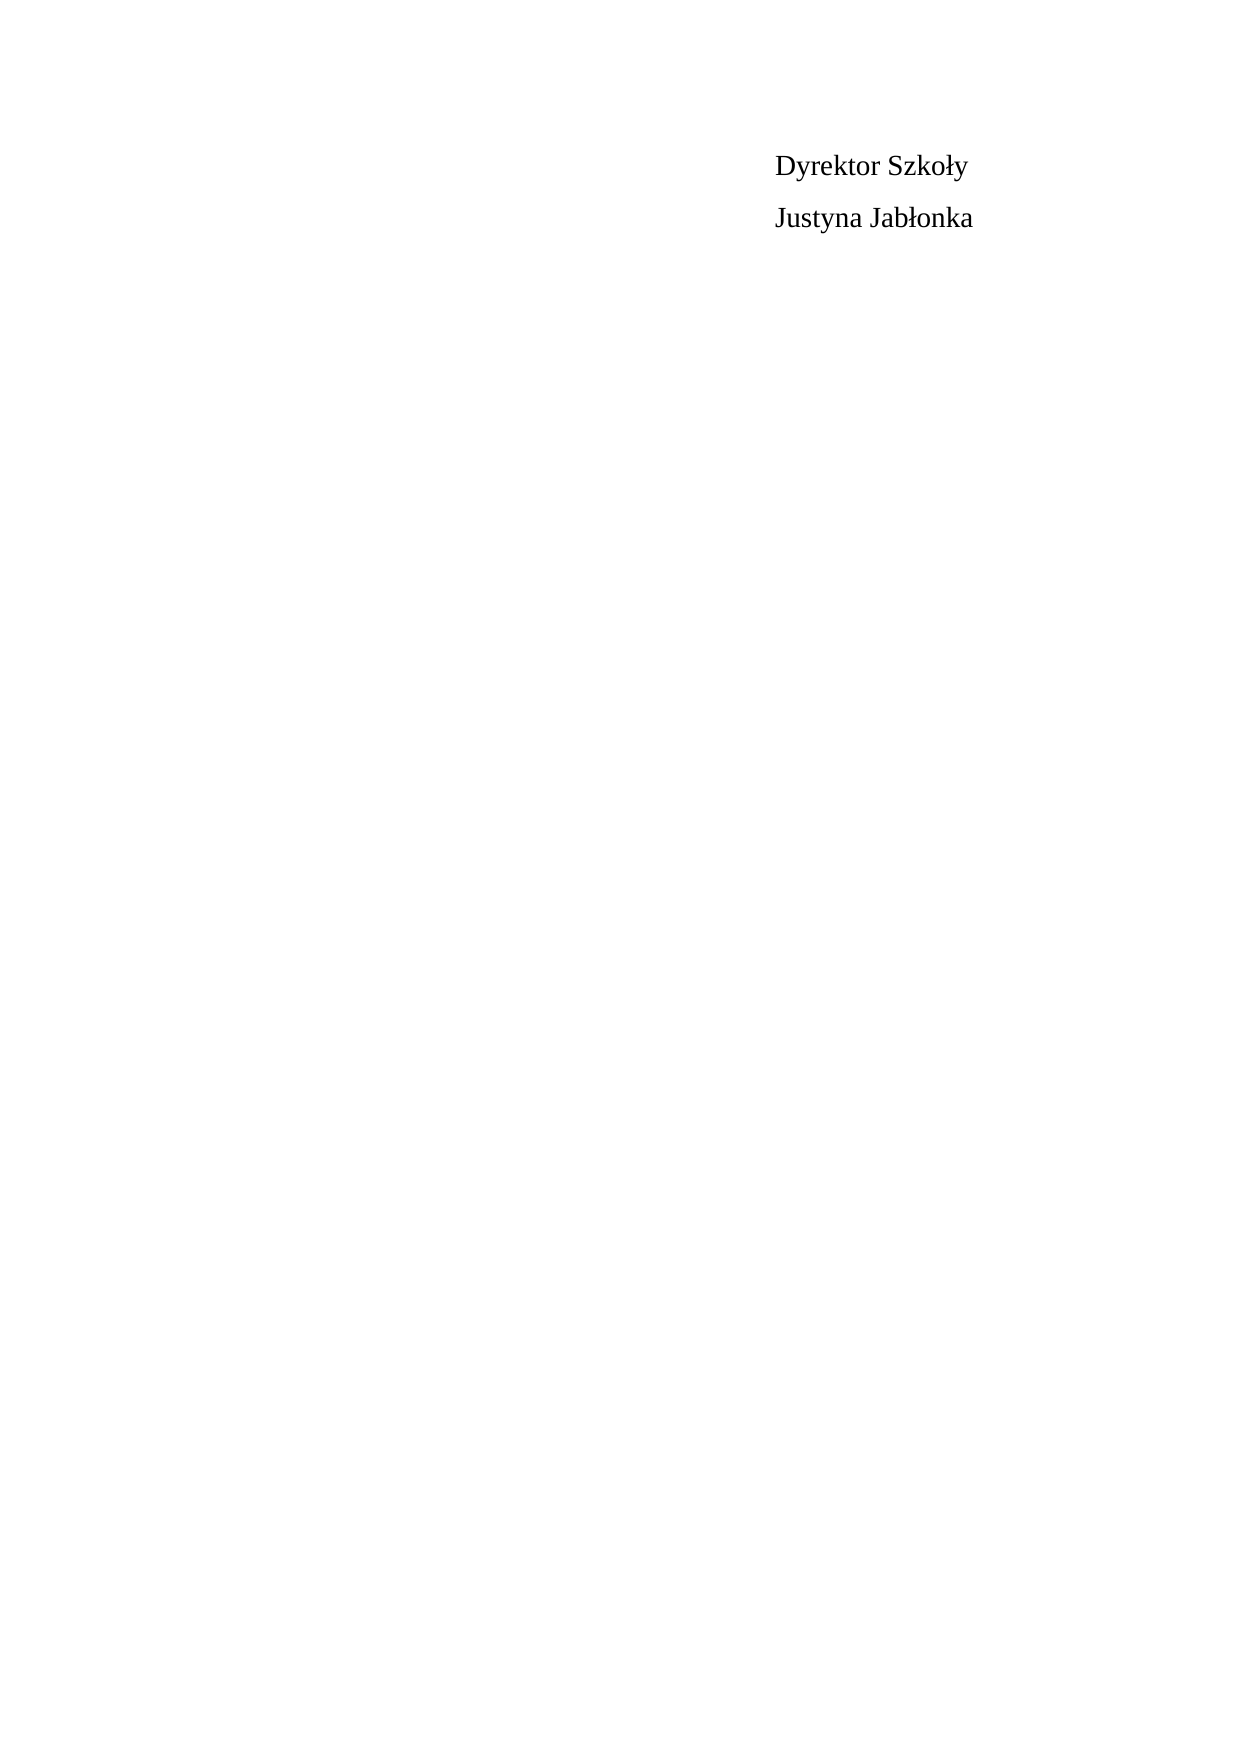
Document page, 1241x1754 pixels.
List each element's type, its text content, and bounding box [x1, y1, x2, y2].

text Justyna Jabłonka [148, 200, 1093, 234]
text Dyrektor Szkoły [148, 148, 1093, 181]
